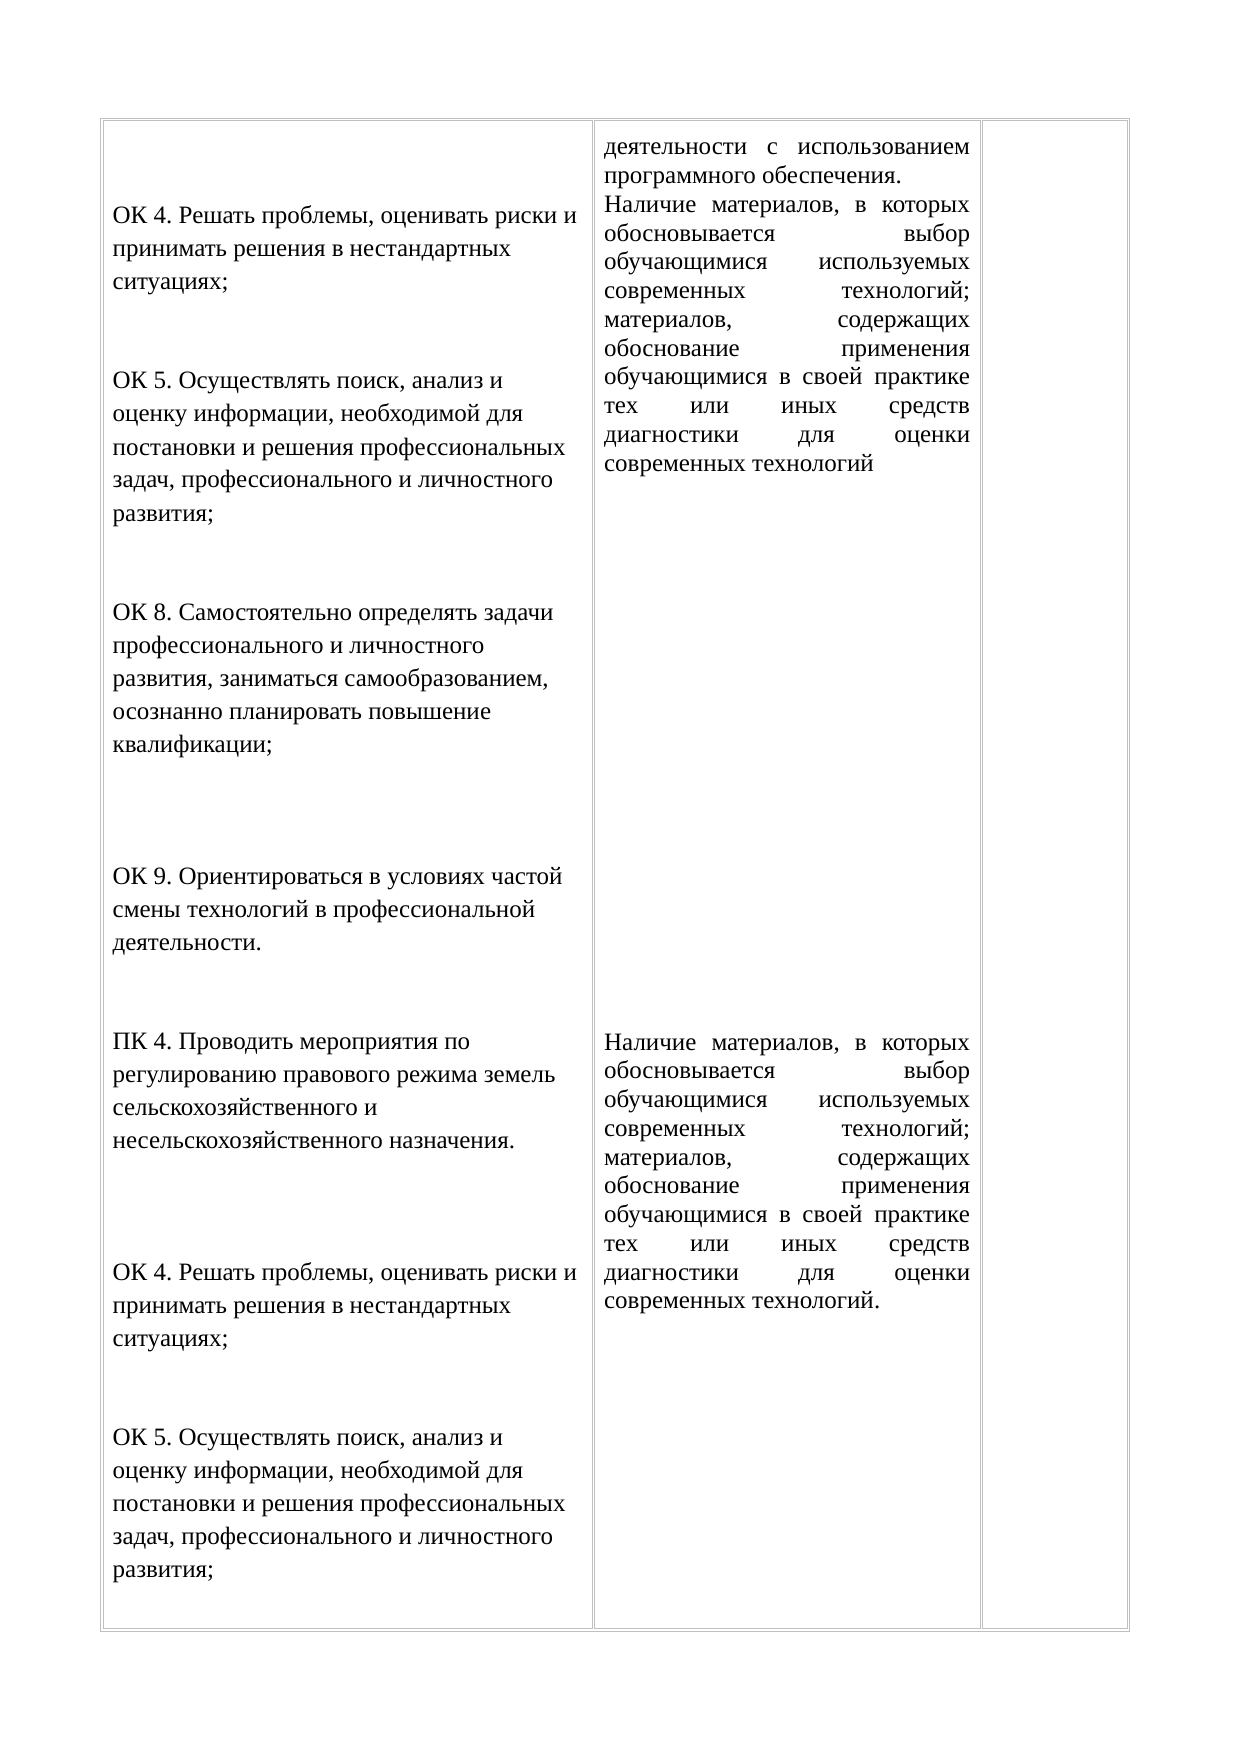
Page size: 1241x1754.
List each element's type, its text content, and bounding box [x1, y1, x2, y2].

table_cell [983, 121, 1127, 1628]
table_cell ОК 4. Решать проблемы, оценивать риски и принимать решения в нестандартных ситуациях; ОК 5. Осуществлять поиск, анализ и оценку информации, необходимой для постановки и решения профессиональных задач, профессионального и личностного развития; ОК 8. Самостоятельно определять задачи профессионального и личностного развития, заниматься самообразованием, осознанно планировать повышение квалификации; ОК 9. Ориентироваться в условиях частой смены технологий в профессиональной деятельности. ПК 4. Проводить мероприятия по регулированию правового режима земель сельскохозяйственного и несельскохозяйственного назначения. ОК 4. Решать проблемы, оценивать риски и принимать решения в нестандартных ситуациях; ОК 5. Осуществлять поиск, анализ и оценку информации, необходимой для постановки и решения профессиональных задач, профессионального и личностного развития; [104, 121, 592, 1628]
table_cell деятельности с использованием программного обеспечения. Наличие материалов, в которых обосновывается выбор обучающимися используемых современных технологий; материалов, содержащих обоснование применения обучающимися в своей практике тех или иных средств диагностики для оценки современных технологий Наличие материалов, в которых обосновывается выбор обучающимися используемых современных технологий; материалов, содержащих обоснование применения обучающимися в своей практике тех или иных средств диагностики для оценки современных технологий. [595, 121, 980, 1628]
